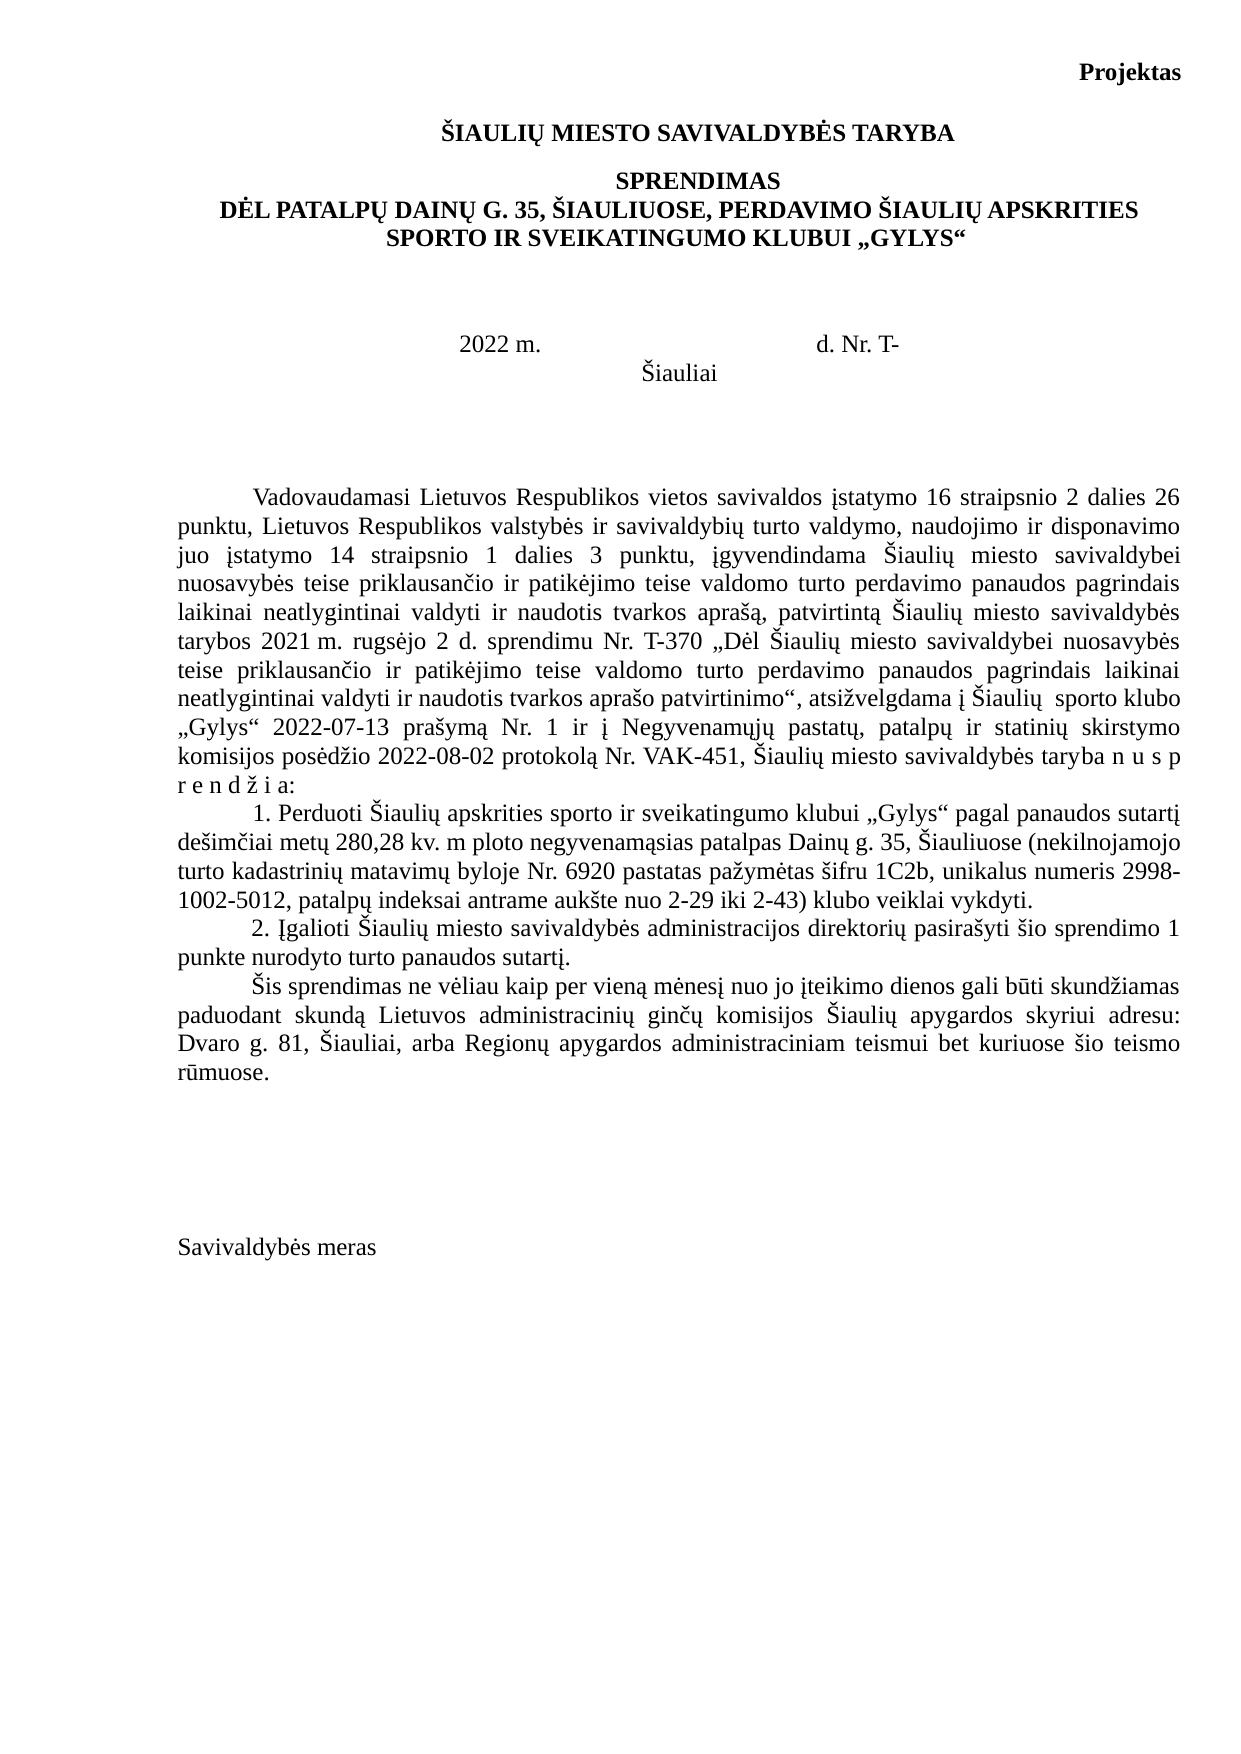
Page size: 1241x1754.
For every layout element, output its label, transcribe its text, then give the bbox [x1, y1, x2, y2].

text 1. Perduoti Šiaulių apskrities sporto ir sveikatingumo klubui „Gylys“ pagal panaudos sutartį dešimčiai metų 280,28 kv. m ploto negyvenamąsias patalpas Dainų g. 35, Šiauliuose (nekilnojamojo turto kadastrinių matavimų byloje Nr. 6920 pastatas pažymėtas šifru 1C2b, unikalus numeris 2998-1002-5012, patalpų indeksai antrame aukšte nuo 2-29 iki 2-43) klubo veiklai vykdyti. [177, 798, 1181, 913]
text ŠIAULIŲ MIESTO SAVIVALDYBĖS TARYBA [215, 118, 1181, 147]
text Šiauliai [177, 358, 1181, 386]
text DĖL PATALPŲ DAINŲ G. 35, ŠIAULIUOSE, PERDAVIMO ŠIAULIŲ APSKRITIES SPORTO IR SVEIKATINGUMO KLUBUI „GYLYS“ [177, 195, 1181, 252]
text Šis sprendimas ne vėliau kaip per vieną mėnesį nuo jo įteikimo dienos gali būti skundžiamas paduodant skundą Lietuvos administracinių ginčų komisijos Šiaulių apygardos skyriui adresu: Dvaro g. 81, Šiauliai, arba Regionų apygardos administraciniam teismui bet kuriuose šio teismo rūmuose. [177, 971, 1181, 1086]
text SPRENDIMAS [215, 166, 1181, 195]
text Vadovaudamasi Lietuvos Respublikos vietos savivaldos įstatymo 16 straipsnio 2 dalies 26 punktu, Lietuvos Respublikos valstybės ir savivaldybių turto valdymo, naudojimo ir disponavimo juo įstatymo 14 straipsnio 1 dalies 3 punktu, įgyvendindama Šiaulių miesto savivaldybei nuosavybės teise priklausančio ir patikėjimo teise valdomo turto perdavimo panaudos pagrindais laikinai neatlygintinai valdyti ir naudotis tvarkos aprašą, patvirtintą Šiaulių miesto savivaldybės tarybos 2021 m. rugsėjo 2 d. sprendimu Nr. T-370 „Dėl Šiaulių miesto savivaldybei nuosavybės teise priklausančio ir patikėjimo teise valdomo turto perdavimo panaudos pagrindais laikinai neatlygintinai valdyti ir naudotis tvarkos aprašo patvirtinimo“, atsižvelgdama į Šiaulių sporto klubo „Gylys“ 2022-07-13 prašymą Nr. 1 ir į Negyvenamųjų pastatų, patalpų ir statinių skirstymo komisijos posėdžio 2022-08-02 protokolą Nr. VAK-451, Šiaulių miesto savivaldybės taryba n u s p r e n d ž i a: [177, 482, 1181, 798]
text 2022 m. d. Nr. T- [177, 329, 1181, 358]
text Savivaldybės meras [177, 1232, 1181, 1260]
text 2. Įgalioti Šiaulių miesto savivaldybės administracijos direktorių pasirašyti šio sprendimo 1 punkte nurodyto turto panaudos sutartį. [177, 913, 1181, 971]
